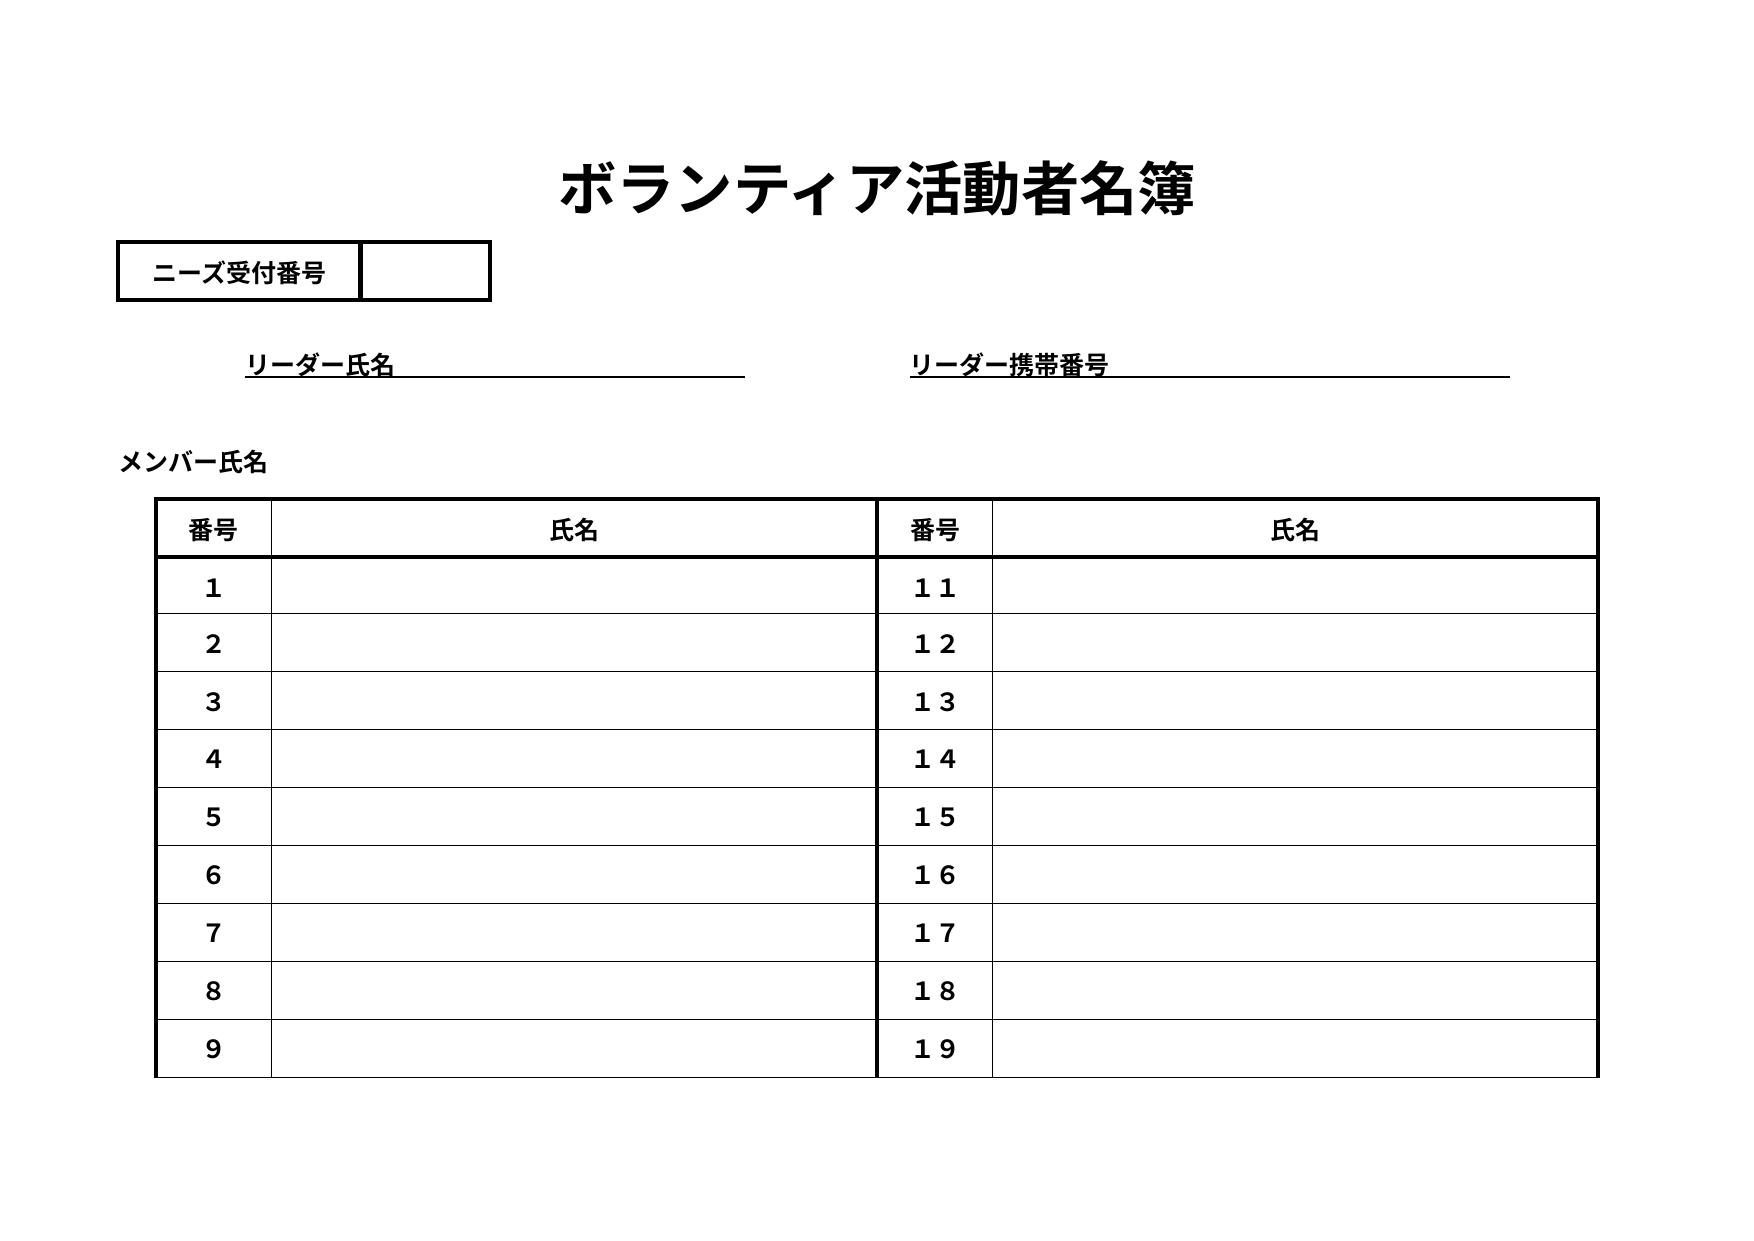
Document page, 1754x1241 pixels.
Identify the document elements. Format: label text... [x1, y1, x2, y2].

table_cell １３ [879, 672, 992, 729]
table_cell [993, 559, 1596, 613]
table_cell ５ [158, 788, 271, 845]
text リーダー氏名 リーダー携帯番号 [118, 345, 1636, 382]
table_cell [993, 846, 1596, 903]
table_header 番号 [879, 501, 992, 555]
table_cell １９ [879, 1020, 992, 1076]
table_cell １１ [879, 559, 992, 613]
table_cell [993, 672, 1596, 729]
table_cell [993, 904, 1596, 961]
table_cell １ [158, 559, 271, 613]
table_cell [993, 730, 1596, 787]
table_cell [272, 730, 875, 787]
table_cell [993, 962, 1596, 1018]
table_cell １７ [879, 904, 992, 961]
table_cell [993, 1020, 1596, 1076]
table_header [363, 244, 488, 298]
title ボランティア活動者名簿 [118, 143, 1636, 228]
table_header 番号 [158, 501, 271, 555]
table_header ニーズ受付番号 [120, 244, 358, 298]
table_cell １８ [879, 962, 992, 1018]
table_cell １６ [879, 846, 992, 903]
table_cell ８ [158, 962, 271, 1018]
table_cell [272, 672, 875, 729]
table_cell [272, 788, 875, 845]
table_cell [993, 614, 1596, 671]
table_header 氏名 [272, 501, 875, 555]
table_cell ７ [158, 904, 271, 961]
table_cell ３ [158, 672, 271, 729]
table_cell [272, 962, 875, 1018]
table_cell １２ [879, 614, 992, 671]
text メンバー氏名 [118, 443, 1636, 479]
table_cell [272, 846, 875, 903]
table_header 氏名 [993, 501, 1596, 555]
table_cell ４ [158, 730, 271, 787]
table_cell [272, 904, 875, 961]
table_cell [272, 614, 875, 671]
table_cell ２ [158, 614, 271, 671]
table_cell [993, 788, 1596, 845]
table_cell １５ [879, 788, 992, 845]
table_cell ６ [158, 846, 271, 903]
table_cell ９ [158, 1020, 271, 1076]
table_cell [272, 1020, 875, 1076]
table_cell [272, 559, 875, 613]
table_cell １４ [879, 730, 992, 787]
